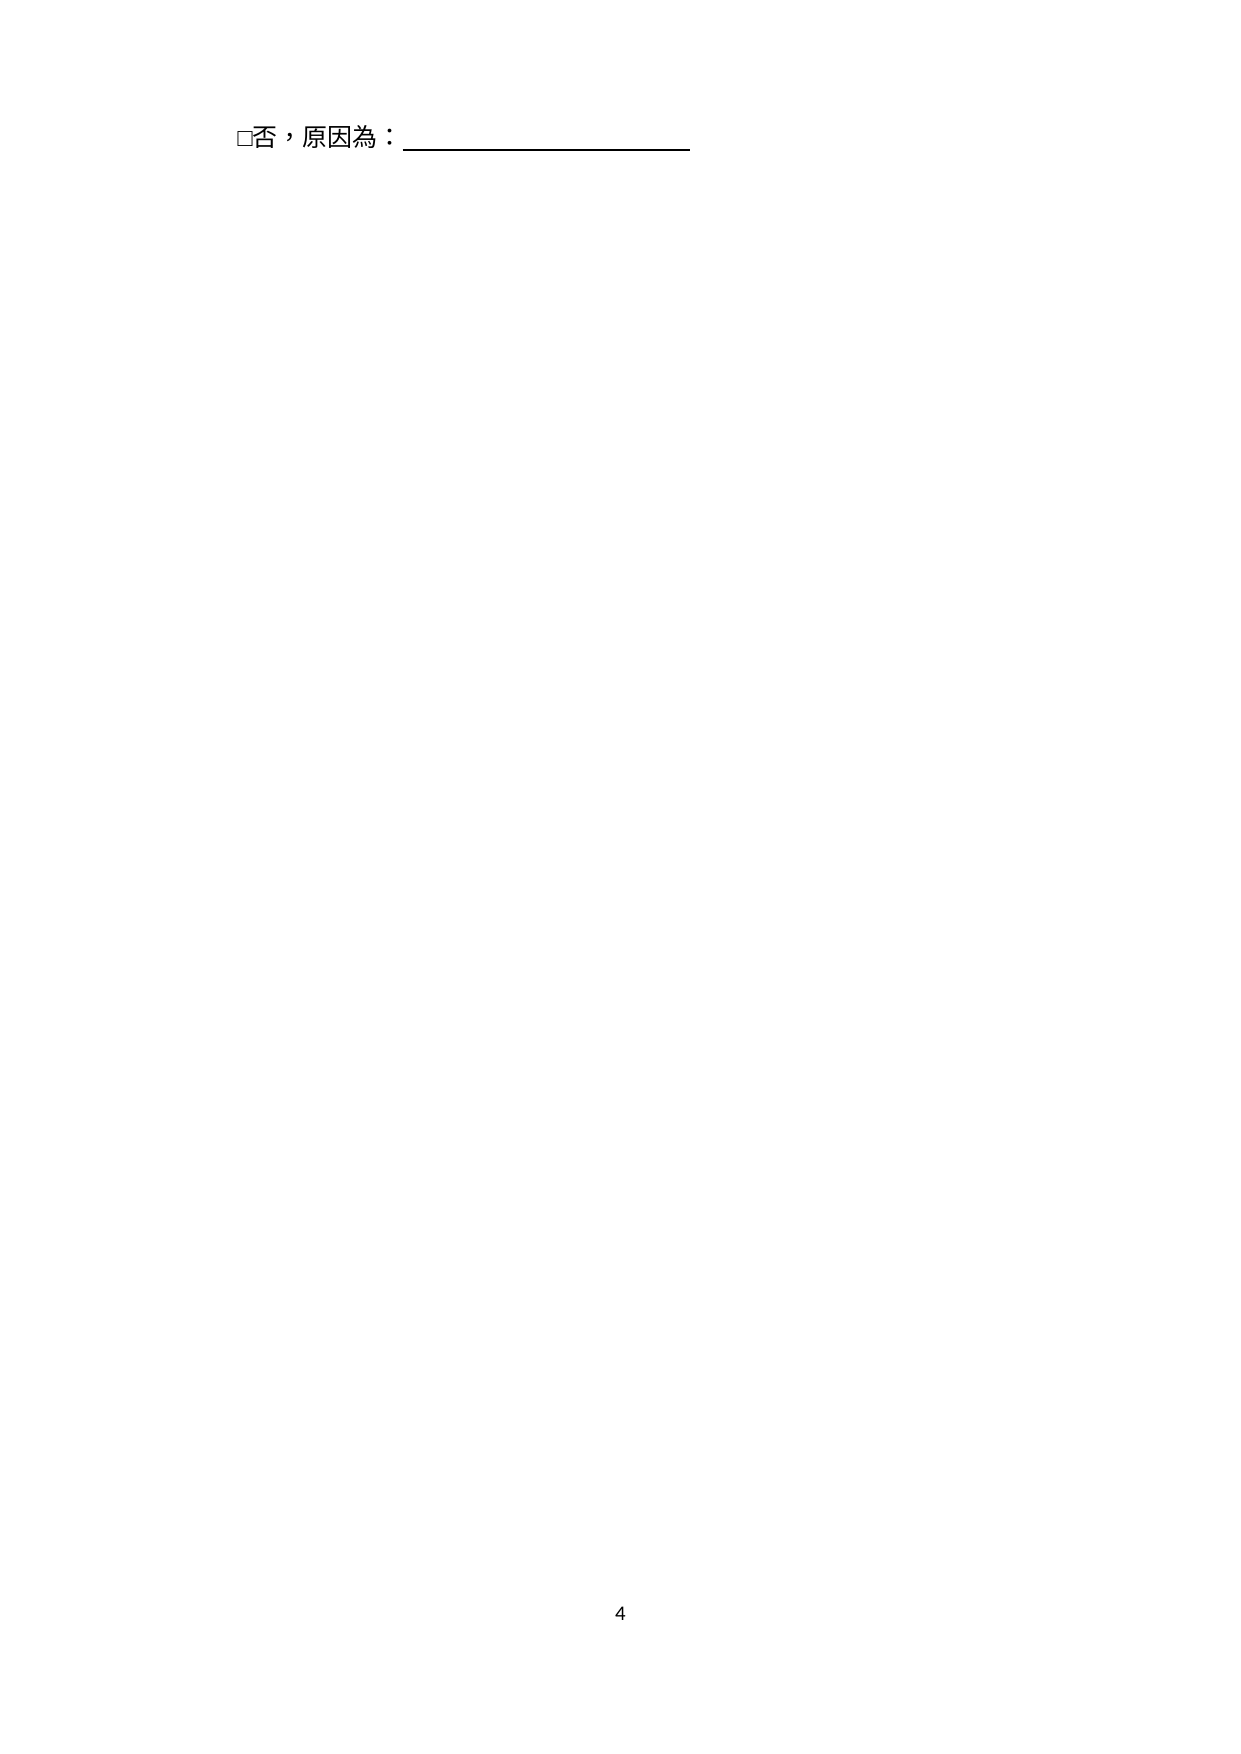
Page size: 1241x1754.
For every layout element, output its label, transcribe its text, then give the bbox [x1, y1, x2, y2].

text □否，原因為： [187, 94, 1053, 157]
